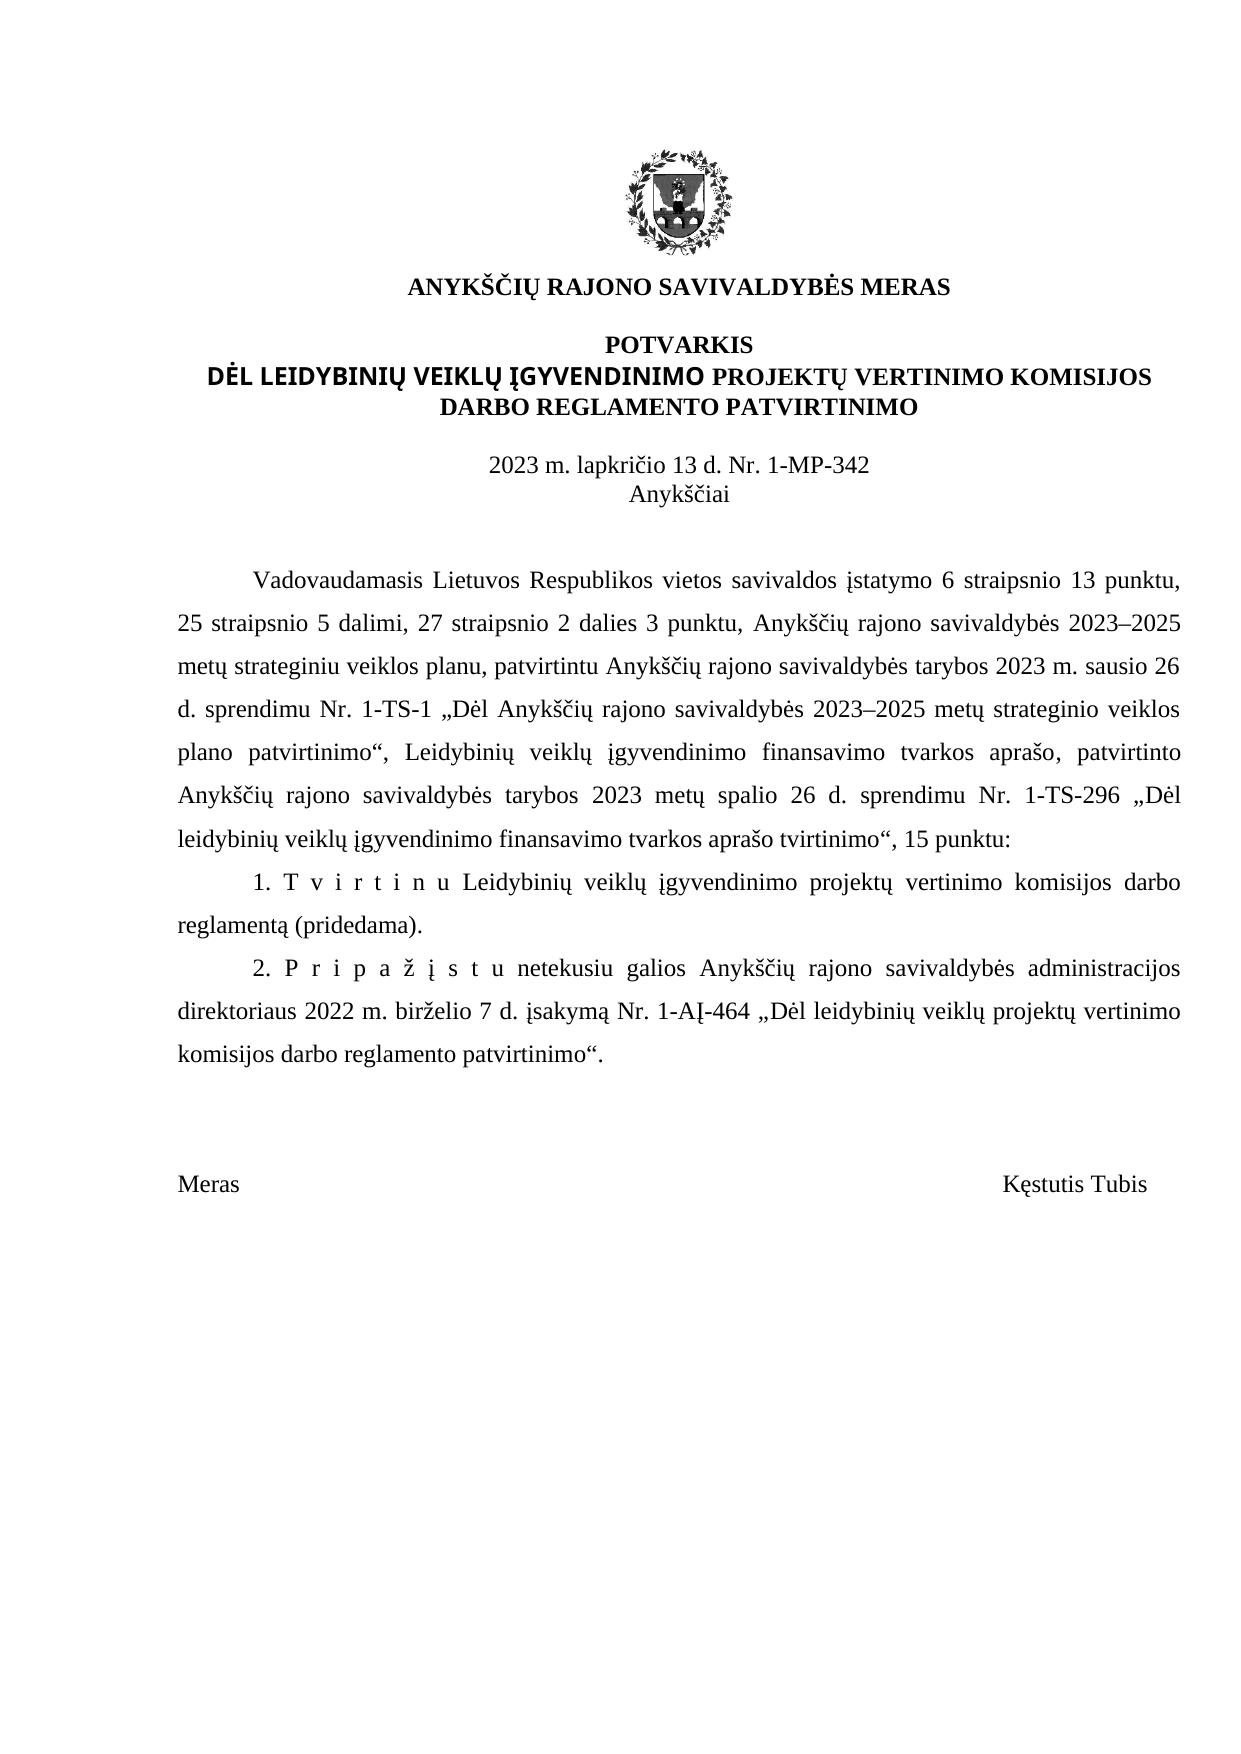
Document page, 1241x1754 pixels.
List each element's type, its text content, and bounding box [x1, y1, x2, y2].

text 2023 m. lapkričio 13 d. Nr. 1-MP-342 [177, 450, 1181, 479]
text ANYKŠČIŲ RAJONO SAVIVALDYBĖS MERAS [177, 272, 1181, 301]
text Vadovaudamasis Lietuvos Respublikos vietos savivaldos įstatymo 6 straipsnio 13 punktu, 25 straipsnio 5 dalimi, 27 straipsnio 2 dalies 3 punktu, Anykščių rajono savivaldybės 2023–2025 metų strateginiu veiklos planu, patvirtintu Anykščių rajono savivaldybės tarybos 2023 m. sausio 26 d. sprendimu Nr. 1-TS-1 „Dėl Anykščių rajono savivaldybės 2023–2025 metų strateginio veiklos plano patvirtinimo“, Leidybinių veiklų įgyvendinimo finansavimo tvarkos aprašo, patvirtinto Anykščių rajono savivaldybės tarybos 2023 metų spalio 26 d. sprendimu Nr. 1-TS-296 „Dėl leidybinių veiklų įgyvendinimo finansavimo tvarkos aprašo tvirtinimo“, 15 punktu: [177, 565, 1181, 852]
text 1. T v i r t i n u Leidybinių veiklų įgyvendinimo projektų vertinimo komisijos darbo reglamentą (pridedama). [177, 867, 1181, 939]
text Anykščiai [177, 479, 1181, 507]
text Meras Kęstutis Tubis [177, 1169, 1181, 1197]
text 2. P r i p a ž į s t u netekusiu galios Anykščių rajono savivaldybės administracijos direktoriaus 2022 m. birželio 7 d. įsakymą Nr. 1-AĮ-464 „Dėl leidybinių veiklų projektų vertinimo komisijos darbo reglamento patvirtinimo“. [177, 953, 1181, 1068]
text DĖL LEIDYBINIŲ VEIKLŲ ĮGYVENDINIMO PROJEKTŲ VERTINIMO KOMISIJOS DARBO REGLAMENTO PATVIRTINIMO [177, 358, 1181, 421]
text POTVARKIS [177, 330, 1181, 358]
